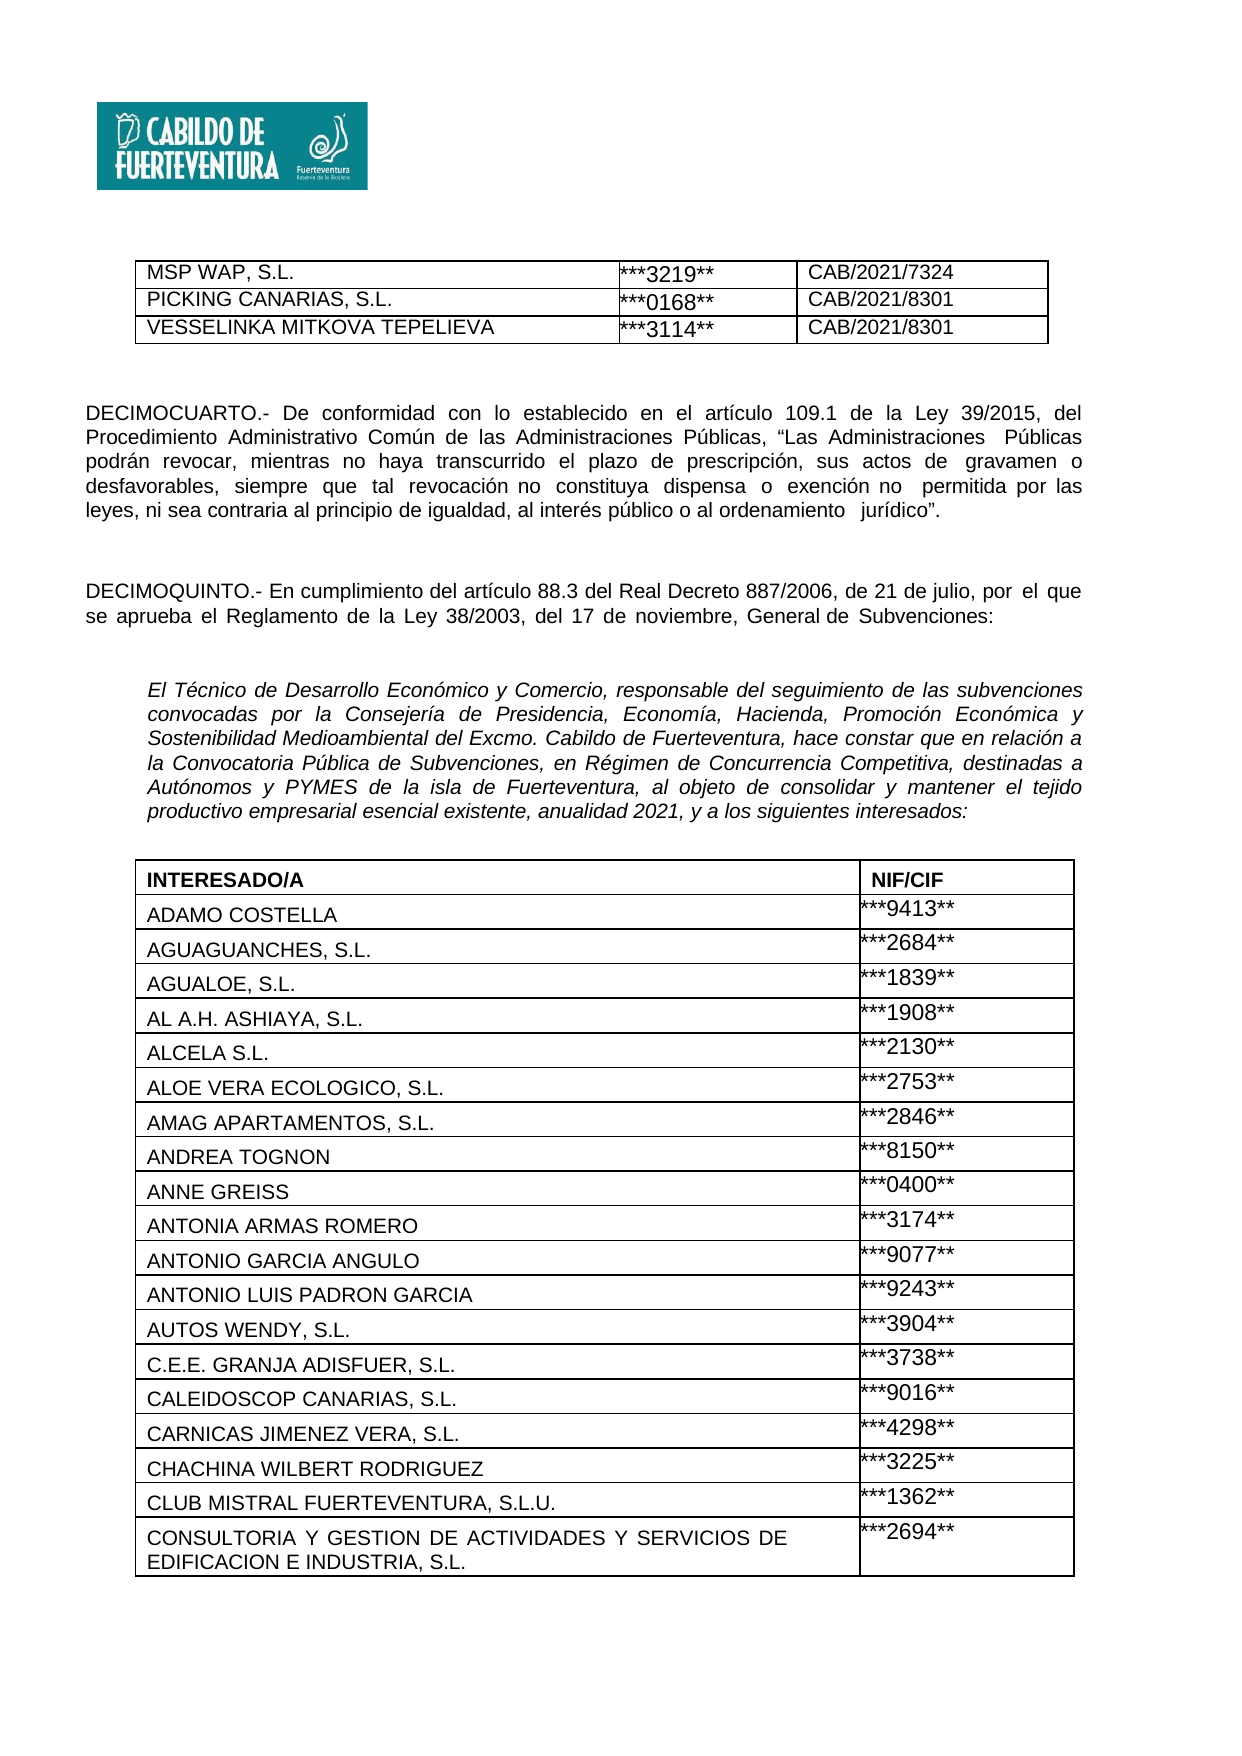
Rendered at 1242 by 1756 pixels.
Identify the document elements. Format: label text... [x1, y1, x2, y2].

table_cell ***4298** [861, 1414, 1073, 1447]
table_cell ***9077** [861, 1241, 1073, 1274]
table_cell CHACHINA WILBERT RODRIGUEZ [136, 1449, 859, 1482]
text DECIMOCUARTO.- De conformidad con lo establecido en el artículo 109.1 de la Ley 39/2015, del Procedimiento Administrativo Común de las Administraciones Públicas, “Las Administraciones Públicas podrán revocar, mientras no haya transcurrido el plazo de prescripción, sus actos de gravamen o desfavorables, siempre que tal revocación no constituya dispensa o exención no permitida por las leyes, ni sea contraria al principio de igualdad, al interés público o al ordenamiento jurídico”. [85, 401, 1082, 522]
table_cell VESSELINKA MITKOVA TEPELIEVA [136, 317, 619, 342]
table_cell ***2684** [861, 930, 1073, 963]
table_cell AUTOS WENDY, S.L. [136, 1310, 859, 1343]
table_cell ***0168** [620, 289, 796, 315]
table_cell CONSULTORIA Y GESTION DE ACTIVIDADES Y SERVICIOS DE EDIFICACION E INDUSTRIA, S.L. [136, 1518, 859, 1575]
table_cell ***1839** [861, 964, 1073, 997]
table_cell PICKING CANARIAS, S.L. [136, 289, 619, 315]
table_cell CAB/2021/8301 [798, 289, 1047, 315]
text DECIMOQUINTO.- En cumplimiento del artículo 88.3 del Real Decreto 887/2006, de 21 de julio, por el que se aprueba el Reglamento de la Ley 38/2003, del 17 de noviembre, General de Subvenciones: [85, 579, 1082, 628]
table_cell ALOE VERA ECOLOGICO, S.L. [136, 1068, 859, 1101]
table_cell ***0400** [861, 1172, 1073, 1205]
table_header NIF/CIF [861, 861, 1073, 893]
table_cell AGUALOE, S.L. [136, 964, 859, 997]
table_header MSP WAP, S.L. [136, 262, 619, 288]
table_cell ***3114** [620, 317, 796, 342]
table_cell ***3225** [861, 1449, 1073, 1482]
table_cell ***3738** [861, 1345, 1073, 1378]
table_cell ***8150** [861, 1137, 1073, 1170]
table_cell ***2846** [861, 1103, 1073, 1136]
table_cell AGUAGUANCHES, S.L. [136, 930, 859, 963]
table_cell ANNE GREISS [136, 1172, 859, 1205]
table_cell CARNICAS JIMENEZ VERA, S.L. [136, 1414, 859, 1447]
table_cell ***9243** [861, 1276, 1073, 1308]
table_header CAB/2021/7324 [798, 262, 1047, 288]
table_cell CALEIDOSCOP CANARIAS, S.L. [136, 1380, 859, 1412]
table_cell ADAMO COSTELLA [136, 895, 859, 928]
table_header ***3219** [620, 262, 796, 288]
table_cell ***3904** [861, 1310, 1073, 1343]
table_cell ANDREA TOGNON [136, 1137, 859, 1170]
table_cell CLUB MISTRAL FUERTEVENTURA, S.L.U. [136, 1483, 859, 1516]
table_cell AMAG APARTAMENTOS, S.L. [136, 1103, 859, 1136]
table_cell ANTONIA ARMAS ROMERO [136, 1206, 859, 1239]
table_cell ***1908** [861, 999, 1073, 1032]
table_cell ***2130** [861, 1034, 1073, 1066]
table_cell C.E.E. GRANJA ADISFUER, S.L. [136, 1345, 859, 1378]
table_cell ***2753** [861, 1068, 1073, 1101]
table_cell CAB/2021/8301 [798, 317, 1047, 342]
table_cell ***2694** [861, 1518, 1073, 1575]
table_cell ANTONIO GARCIA ANGULO [136, 1241, 859, 1274]
table_cell ***3174** [861, 1206, 1073, 1239]
table_cell AL A.H. ASHIAYA, S.L. [136, 999, 859, 1032]
table_cell ALCELA S.L. [136, 1034, 859, 1066]
table_cell ANTONIO LUIS PADRON GARCIA [136, 1276, 859, 1308]
table_cell ***9016** [861, 1380, 1073, 1412]
table_cell ***1362** [861, 1483, 1073, 1516]
table_header INTERESADO/A [136, 861, 859, 893]
table_cell ***9413** [861, 895, 1073, 928]
text El Técnico de Desarrollo Económico y Comercio, responsable del seguimiento de las subvenciones convocadas por la Consejería de Presidencia, Economía, Hacienda, Promoción Económica y Sostenibilidad Medioambiental del Excmo. Cabildo de Fuerteventura, hace constar que en relación a la Convocatoria Pública de Subvenciones, en Régimen de Concurrencia Competitiva, destinadas a Autónomos y PYMES de la isla de Fuerteventura, al objeto de consolidar y mantener el tejido productivo empresarial esencial existente, anualidad 2021, y a los siguientes interesados: [147, 678, 1083, 823]
